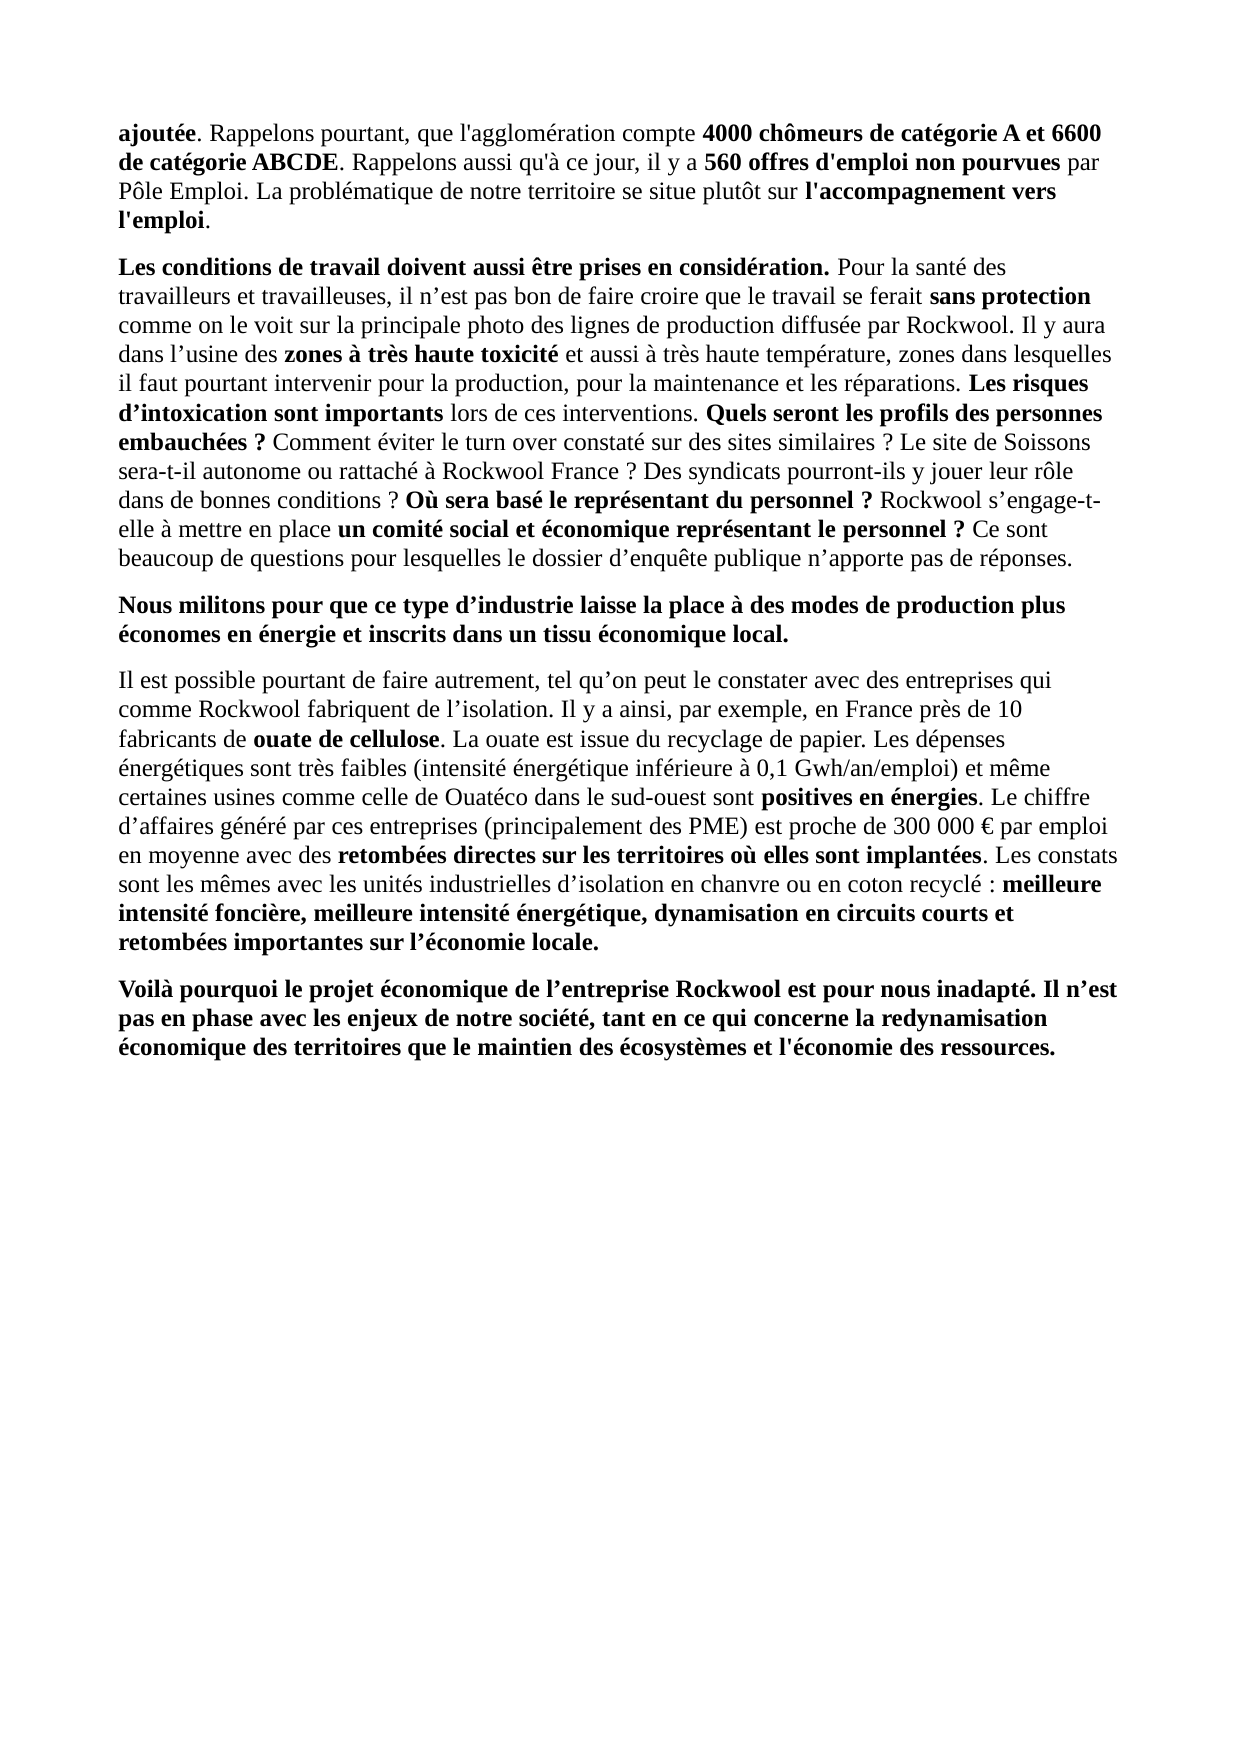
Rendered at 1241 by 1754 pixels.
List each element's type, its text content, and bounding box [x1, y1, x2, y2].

text ajoutée. Rappelons pourtant, que l'agglomération compte 4000 chômeurs de catégorie A et 6600 de catégorie ABCDE. Rappelons aussi qu'à ce jour, il y a 560 offres d'emploi non pourvues par Pôle Emploi. La problématique de notre territoire se situe plutôt sur l'accompagnement vers l'emploi. [118, 118, 1122, 234]
text Voilà pourquoi le projet économique de l’entreprise Rockwool est pour nous inadapté. Il n’est pas en phase avec les enjeux de notre société, tant en ce qui concerne la redynamisation économique des territoires que le maintien des écosystèmes et l'économie des ressources. [118, 974, 1122, 1061]
text Il est possible pourtant de faire autrement, tel qu’on peut le constater avec des entreprises qui comme Rockwool fabriquent de l’isolation. Il y a ainsi, par exemple, en France près de 10 fabricants de ouate de cellulose. La ouate est issue du recyclage de papier. Les dépenses énergétiques sont très faibles (intensité énergétique inférieure à 0,1 Gwh/an/emploi) et même certaines usines comme celle de Ouatéco dans le sud-ouest sont positives en énergies. Le chiffre d’affaires généré par ces entreprises (principalement des PME) est proche de 300 000 € par emploi en moyenne avec des retombées directes sur les territoires où elles sont implantées. Les constats sont les mêmes avec les unités industrielles d’isolation en chanvre ou en coton recyclé : meilleure intensité foncière, meilleure intensité énergétique, dynamisation en circuits courts et retombées importantes sur l’économie locale. [118, 665, 1122, 956]
text Nous militons pour que ce type d’industrie laisse la place à des modes de production plus économes en énergie et inscrits dans un tissu économique local. [118, 589, 1122, 648]
text Les conditions de travail doivent aussi être prises en considération. Pour la santé des travailleurs et travailleuses, il n’est pas bon de faire croire que le travail se ferait sans protection comme on le voit sur la principale photo des lignes de production diffusée par Rockwool. Il y aura dans l’usine des zones à très haute toxicité et aussi à très haute température, zones dans lesquelles il faut pourtant intervenir pour la production, pour la maintenance et les réparations. Les risques d’intoxication sont importants lors de ces interventions. Quels seront les profils des personnes embauchées ? Comment éviter le turn over constaté sur des sites similaires ? Le site de Soissons sera-t-il autonome ou rattaché à Rockwool France ? Des syndicats pourront-ils y jouer leur rôle dans de bonnes conditions ? Où sera basé le représentant du personnel ? Rockwool s’engage-t-elle à mettre en place un comité social et économique représentant le personnel ? Ce sont beaucoup de questions pour lesquelles le dossier d’enquête publique n’apporte pas de réponses. [118, 252, 1122, 572]
